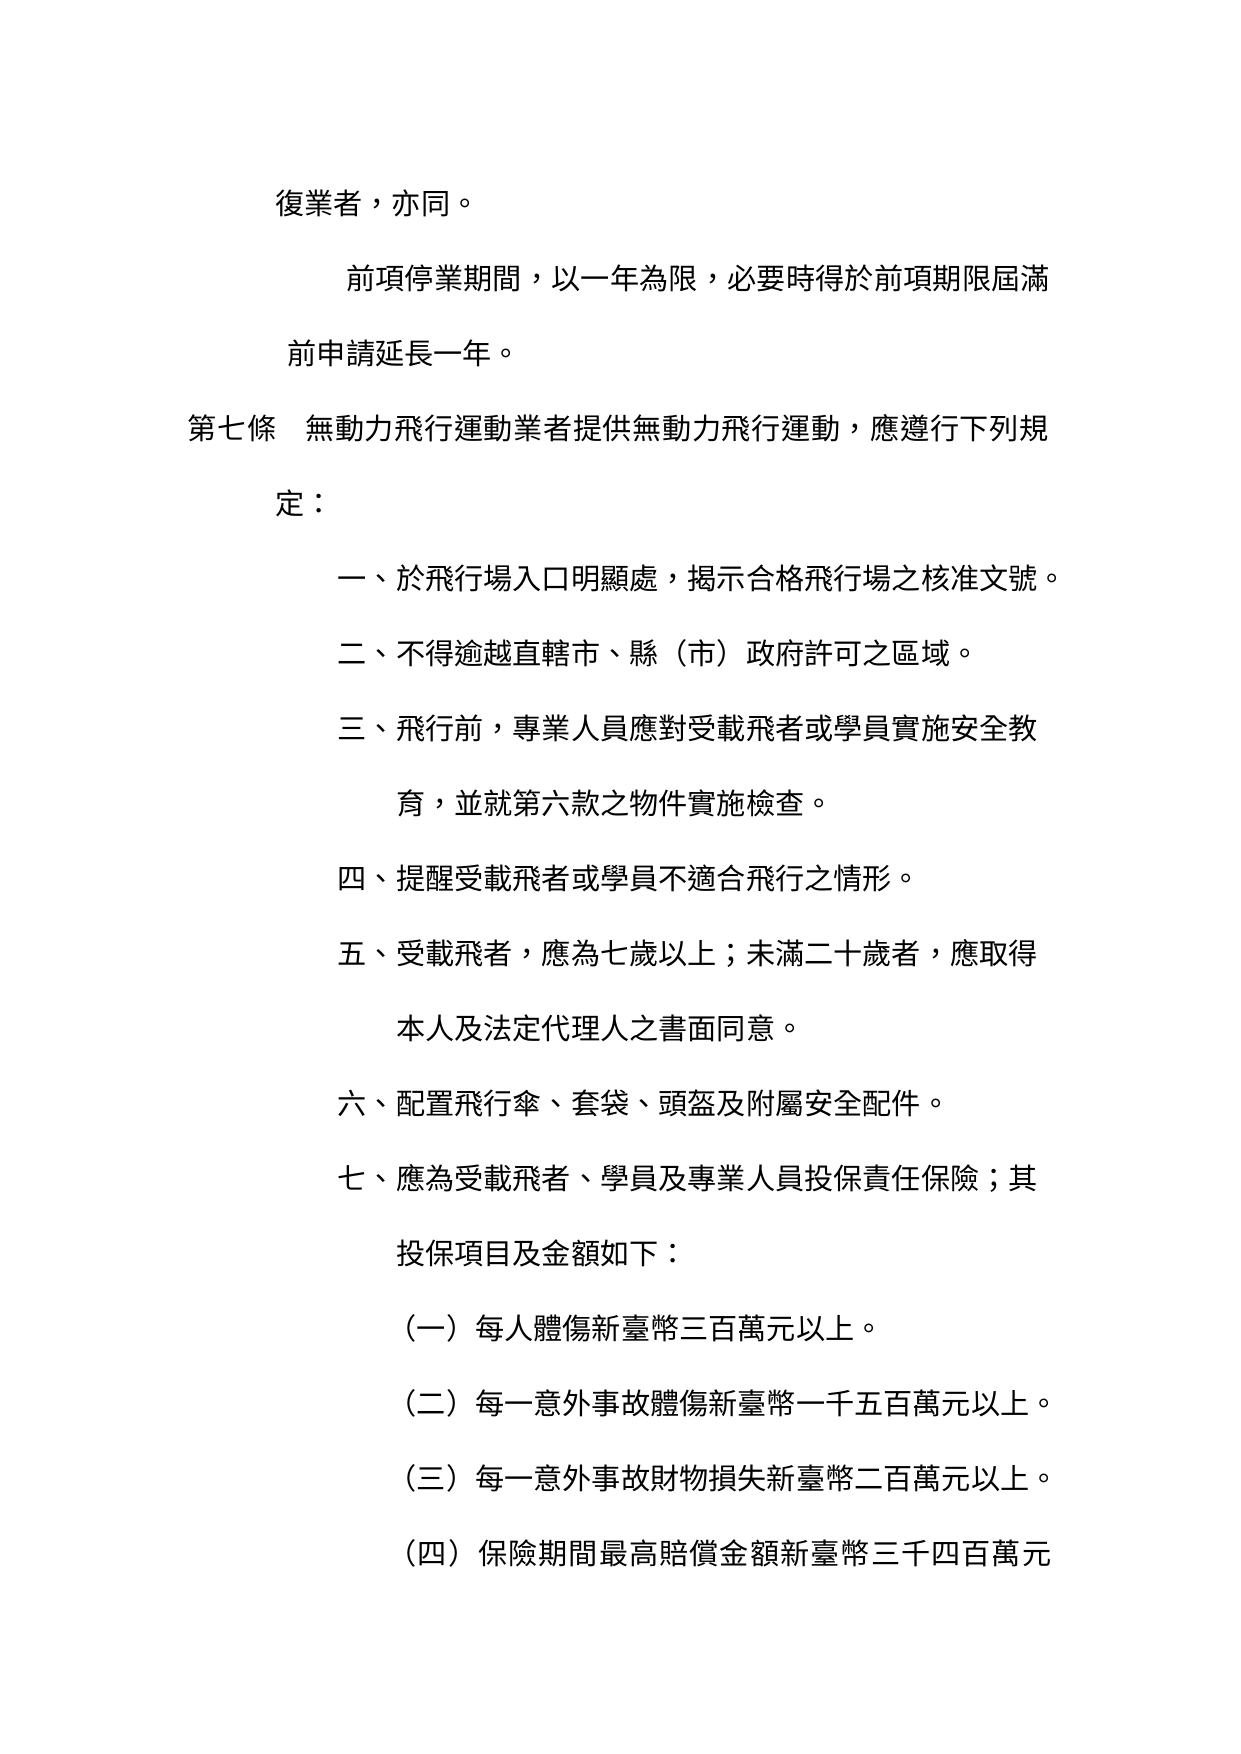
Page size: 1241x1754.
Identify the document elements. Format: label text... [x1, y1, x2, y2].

text 復業者，亦同。 [187, 164, 1053, 239]
text 二、不得逾越直轄市、縣（市）政府許可之區域。 [337, 614, 1053, 689]
text （二）每一意外事故體傷新臺幣一千五百萬元以上。 [387, 1364, 1053, 1439]
text （一）每人體傷新臺幣三百萬元以上。 [387, 1289, 1053, 1364]
text 四、提醒受載飛者或學員不適合飛行之情形。 [337, 839, 1053, 914]
text 七、應為受載飛者、學員及專業人員投保責任保險；其投保項目及金額如下： [337, 1139, 1053, 1289]
text （三）每一意外事故財物損失新臺幣二百萬元以上。 [387, 1439, 1053, 1514]
text 一、於飛行場入口明顯處，揭示合格飛行場之核准文號。 [337, 539, 1053, 614]
text 第七條 無動力飛行運動業者提供無動力飛行運動，應遵行下列規定： [187, 389, 1053, 539]
text 三、飛行前，專業人員應對受載飛者或學員實施安全教育，並就第六款之物件實施檢查。 [337, 689, 1053, 839]
text 前項停業期間，以一年為限，必要時得於前項期限屆滿前申請延長一年。 [287, 239, 1053, 389]
text 五、受載飛者，應為七歲以上；未滿二十歲者，應取得本人及法定代理人之書面同意。 [337, 914, 1053, 1064]
text （四）保險期間最高賠償金額新臺幣三千四百萬元 [387, 1514, 1053, 1589]
text 六、配置飛行傘、套袋、頭盔及附屬安全配件。 [337, 1064, 1053, 1139]
